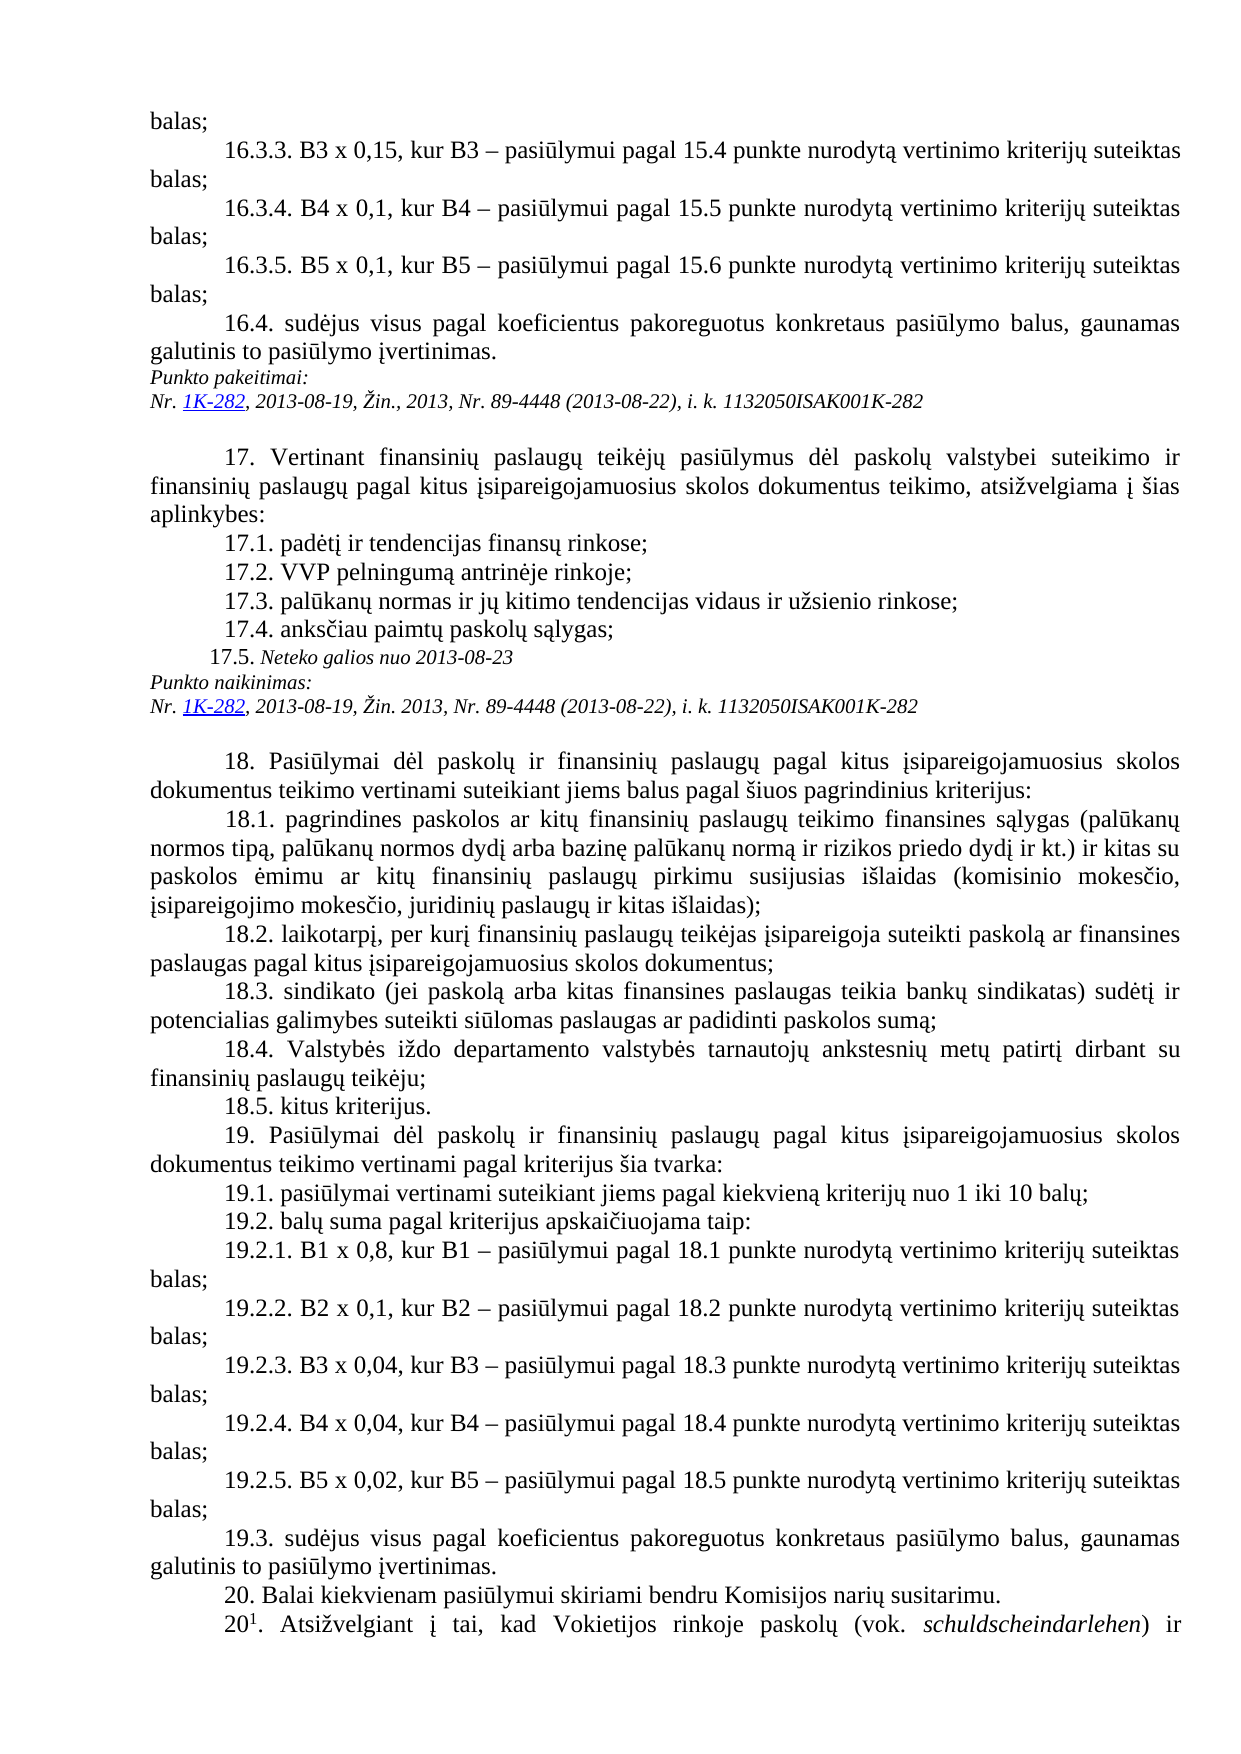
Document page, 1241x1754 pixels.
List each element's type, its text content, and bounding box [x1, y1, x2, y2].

text Punkto naikinimas: [150, 669, 1181, 694]
text 18. Pasiūlymai dėl paskolų ir finansinių paslaugų pagal kitus įsipareigojamuosius skolos dokumentus teikimo vertinami suteikiant jiems balus pagal šiuos pagrindinius kriterijus: [150, 746, 1181, 804]
text 19.1. pasiūlymai vertinami suteikiant jiems pagal kiekvieną kriterijų nuo 1 iki 10 balų; [150, 1178, 1181, 1206]
text Punkto pakeitimai: [150, 365, 1181, 389]
text 20. Balai kiekvienam pasiūlymui skiriami bendru Komisijos narių susitarimu. [150, 1580, 1181, 1609]
text 18.4. Valstybės iždo departamento valstybės tarnautojų ankstesnių metų patirtį dirbant su finansinių paslaugų teikėju; [150, 1034, 1181, 1091]
text 17.2. VVP pelningumą antrinėje rinkoje; [150, 557, 1181, 586]
text 19.2.5. B5 x 0,02, kur B5 – pasiūlymui pagal 18.5 punkte nurodytą vertinimo kriterijų suteiktas balas; [150, 1465, 1181, 1523]
text balas; [150, 106, 1181, 135]
text 19.2.1. B1 x 0,8, kur B1 – pasiūlymui pagal 18.1 punkte nurodytą vertinimo kriterijų suteiktas balas; [150, 1235, 1181, 1293]
text 17.1. padėtį ir tendencijas finansų rinkose; [150, 528, 1181, 557]
text 19.2. balų suma pagal kriterijus apskaičiuojama taip: [150, 1206, 1181, 1235]
text 17.3. palūkanų normas ir jų kitimo tendencijas vidaus ir užsienio rinkose; [150, 586, 1181, 614]
text 19.2.4. B4 x 0,04, kur B4 – pasiūlymui pagal 18.4 punkte nurodytą vertinimo kriterijų suteiktas balas; [150, 1408, 1181, 1465]
text 19.3. sudėjus visus pagal koeficientus pakoreguotus konkretaus pasiūlymo balus, gaunamas galutinis to pasiūlymo įvertinimas. [150, 1523, 1181, 1580]
text Nr. 1K-282, 2013-08-19, Žin. 2013, Nr. 89-4448 (2013-08-22), i. k. 1132050ISAK001K-282 [150, 694, 1181, 718]
text 18.1. pagrindines paskolos ar kitų finansinių paslaugų teikimo finansines sąlygas (palūkanų normos tipą, palūkanų normos dydį arba bazinę palūkanų normą ir rizikos priedo dydį ir kt.) ir kitas su paskolos ėmimu ar kitų finansinių paslaugų pirkimu susijusias išlaidas (komisinio mokesčio, įsipareigojimo mokesčio, juridinių paslaugų ir kitas išlaidas); [150, 804, 1181, 919]
text 18.3. sindikato (jei paskolą arba kitas finansines paslaugas teikia bankų sindikatas) sudėtį ir potencialias galimybes suteikti siūlomas paslaugas ar padidinti paskolos sumą; [150, 976, 1181, 1034]
text 18.2. laikotarpį, per kurį finansinių paslaugų teikėjas įsipareigoja suteikti paskolą ar finansines paslaugas pagal kitus įsipareigojamuosius skolos dokumentus; [150, 919, 1181, 976]
text 19.2.2. B2 x 0,1, kur B2 – pasiūlymui pagal 18.2 punkte nurodytą vertinimo kriterijų suteiktas balas; [150, 1293, 1181, 1350]
text 17. Vertinant finansinių paslaugų teikėjų pasiūlymus dėl paskolų valstybei suteikimo ir finansinių paslaugų pagal kitus įsipareigojamuosius skolos dokumentus teikimo, atsižvelgiama į šias aplinkybes: [150, 442, 1181, 528]
text 17.4. anksčiau paimtų paskolų sąlygas; [150, 614, 1181, 643]
text 16.3.3. B3 x 0,15, kur B3 – pasiūlymui pagal 15.4 punkte nurodytą vertinimo kriterijų suteiktas balas; [150, 135, 1181, 193]
text 19. Pasiūlymai dėl paskolų ir finansinių paslaugų pagal kitus įsipareigojamuosius skolos dokumentus teikimo vertinami pagal kriterijus šia tvarka: [150, 1120, 1181, 1178]
text 16.4. sudėjus visus pagal koeficientus pakoreguotus konkretaus pasiūlymo balus, gaunamas galutinis to pasiūlymo įvertinimas. [150, 308, 1181, 365]
text Nr. 1K-282, 2013-08-19, Žin., 2013, Nr. 89-4448 (2013-08-22), i. k. 1132050ISAK001K-282 [150, 389, 1181, 413]
text 17.5. Neteko galios nuo 2013-08-23 [150, 643, 1181, 669]
text 201. Atsižvelgiant į tai, kad Vokietijos rinkoje paskolų (vok. schuldscheindarlehen) ir [150, 1609, 1181, 1638]
text 16.3.4. B4 x 0,1, kur B4 – pasiūlymui pagal 15.5 punkte nurodytą vertinimo kriterijų suteiktas balas; [150, 193, 1181, 250]
text 19.2.3. B3 x 0,04, kur B3 – pasiūlymui pagal 18.3 punkte nurodytą vertinimo kriterijų suteiktas balas; [150, 1350, 1181, 1408]
text 16.3.5. B5 x 0,1, kur B5 – pasiūlymui pagal 15.6 punkte nurodytą vertinimo kriterijų suteiktas balas; [150, 250, 1181, 308]
text 18.5. kitus kriterijus. [150, 1091, 1181, 1120]
